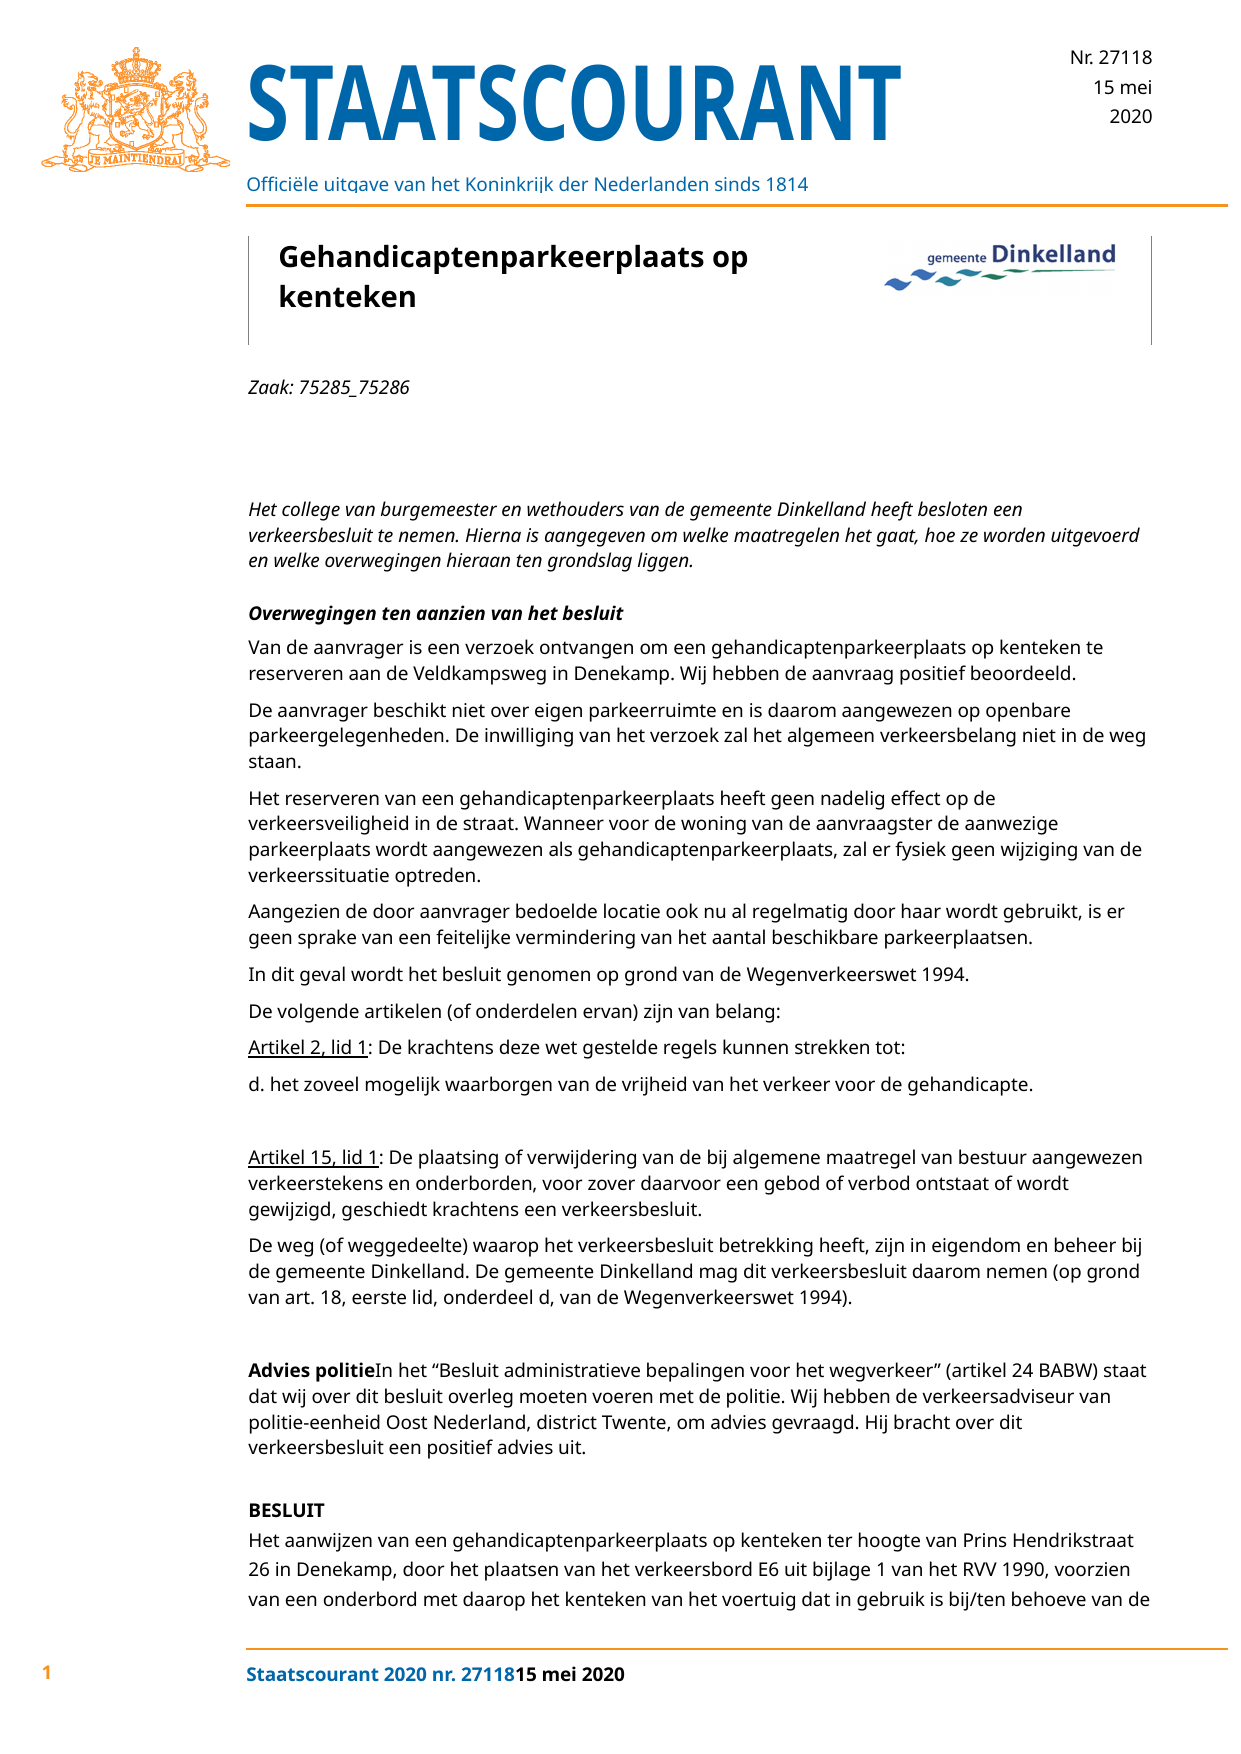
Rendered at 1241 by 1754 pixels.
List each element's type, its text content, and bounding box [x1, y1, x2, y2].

text Advies politieIn het “Besluit administratieve bepalingen voor het wegverkeer” (artikel 24 BABW) staat dat wij over dit besluit overleg moeten voeren met de politie. Wij hebben de verkeersadviseur van politie-eenheid Oost Nederland, district Twente, om advies gevraagd. Hij bracht over dit verkeersbesluit een positief advies uit. [248, 1357, 1152, 1460]
table_header Gehandicaptenparkeerplaats op kenteken [249, 236, 850, 345]
table_header [850, 236, 1151, 345]
text Het college van burgemeester en wethouders van de gemeente Dinkelland heeft besloten een verkeersbesluit te nemen. Hierna is aangegeven om welke maatregelen het gaat, hoe ze worden uitgevoerd en welke overwegingen hieraan ten grondslag liggen. [248, 496, 1152, 573]
text Artikel 2, lid 1: De krachtens deze wet gestelde regels kunnen strekken tot: [248, 1034, 1152, 1060]
text Zaak: 75285_75286 [248, 374, 1152, 400]
text Artikel 15, lid 1: De plaatsing of verwijdering van de bij algemene maatregel van bestuur aangewezen verkeerstekens en onderborden, voor zover daarvoor een gebod of verbod ontstaat of wordt gewijzigd, geschiedt krachtens een verkeersbesluit. [248, 1144, 1152, 1222]
text De aanvrager beschikt niet over eigen parkeerruimte en is daarom aangewezen op openbare parkeergelegenheden. De inwilliging van het verzoek zal het algemeen verkeersbelang niet in de weg staan. [248, 697, 1152, 774]
text Aangezien de door aanvrager bedoelde locatie ook nu al regelmatig door haar wordt gebruikt, is er geen sprake van een feitelijke vermindering van het aantal beschikbare parkeerplaatsen. [248, 899, 1152, 950]
text Overwegingen ten aanzien van het besluit [248, 600, 1152, 626]
text Het aanwijzen van een gehandicaptenparkeerplaats op kenteken ter hoogte van Prins Hendrikstraat 26 in Denekamp, door het plaatsen van het verkeersbord E6 uit bijlage 1 van het RVV 1990, voorzien van een onderbord met daarop het kenteken van het voertuig dat in gebruik is bij/ten behoeve van de [248, 1527, 1152, 1612]
text De volgende artikelen (of onderdelen ervan) zijn van belang: [248, 998, 1152, 1023]
text BESLUIT [248, 1497, 1152, 1523]
text Het reserveren van een gehandicaptenparkeerplaats heeft geen nadelig effect op de verkeersveiligheid in de straat. Wanneer voor de woning van de aanvraagster de aanwezige parkeerplaats wordt aangewezen als gehandicaptenparkeerplaats, zal er fysiek geen wijziging van de verkeerssituatie optreden. [248, 785, 1152, 888]
text Van de aanvrager is een verzoek ontvangen om een gehandicaptenparkeerplaats op kenteken te reserveren aan de Veldkampsweg in Denekamp. Wij hebben de aanvraag positief beoordeeld. [248, 634, 1152, 686]
text In dit geval wordt het besluit genomen op grond van de Wegenverkeerswet 1994. [248, 961, 1152, 987]
text De weg (of weggedeelte) waarop het verkeersbesluit betrekking heeft, zijn in eigendom en beheer bij de gemeente Dinkelland. De gemeente Dinkelland mag dit verkeersbesluit daarom nemen (op grond van art. 18, eerste lid, onderdeel d, van de Wegenverkeerswet 1994). [248, 1233, 1152, 1310]
picture [882, 236, 1119, 296]
text d. het zoveel mogelijk waarborgen van de vrijheid van het verkeer voor de gehandicapte. [248, 1071, 1152, 1097]
picture [41, 47, 231, 172]
